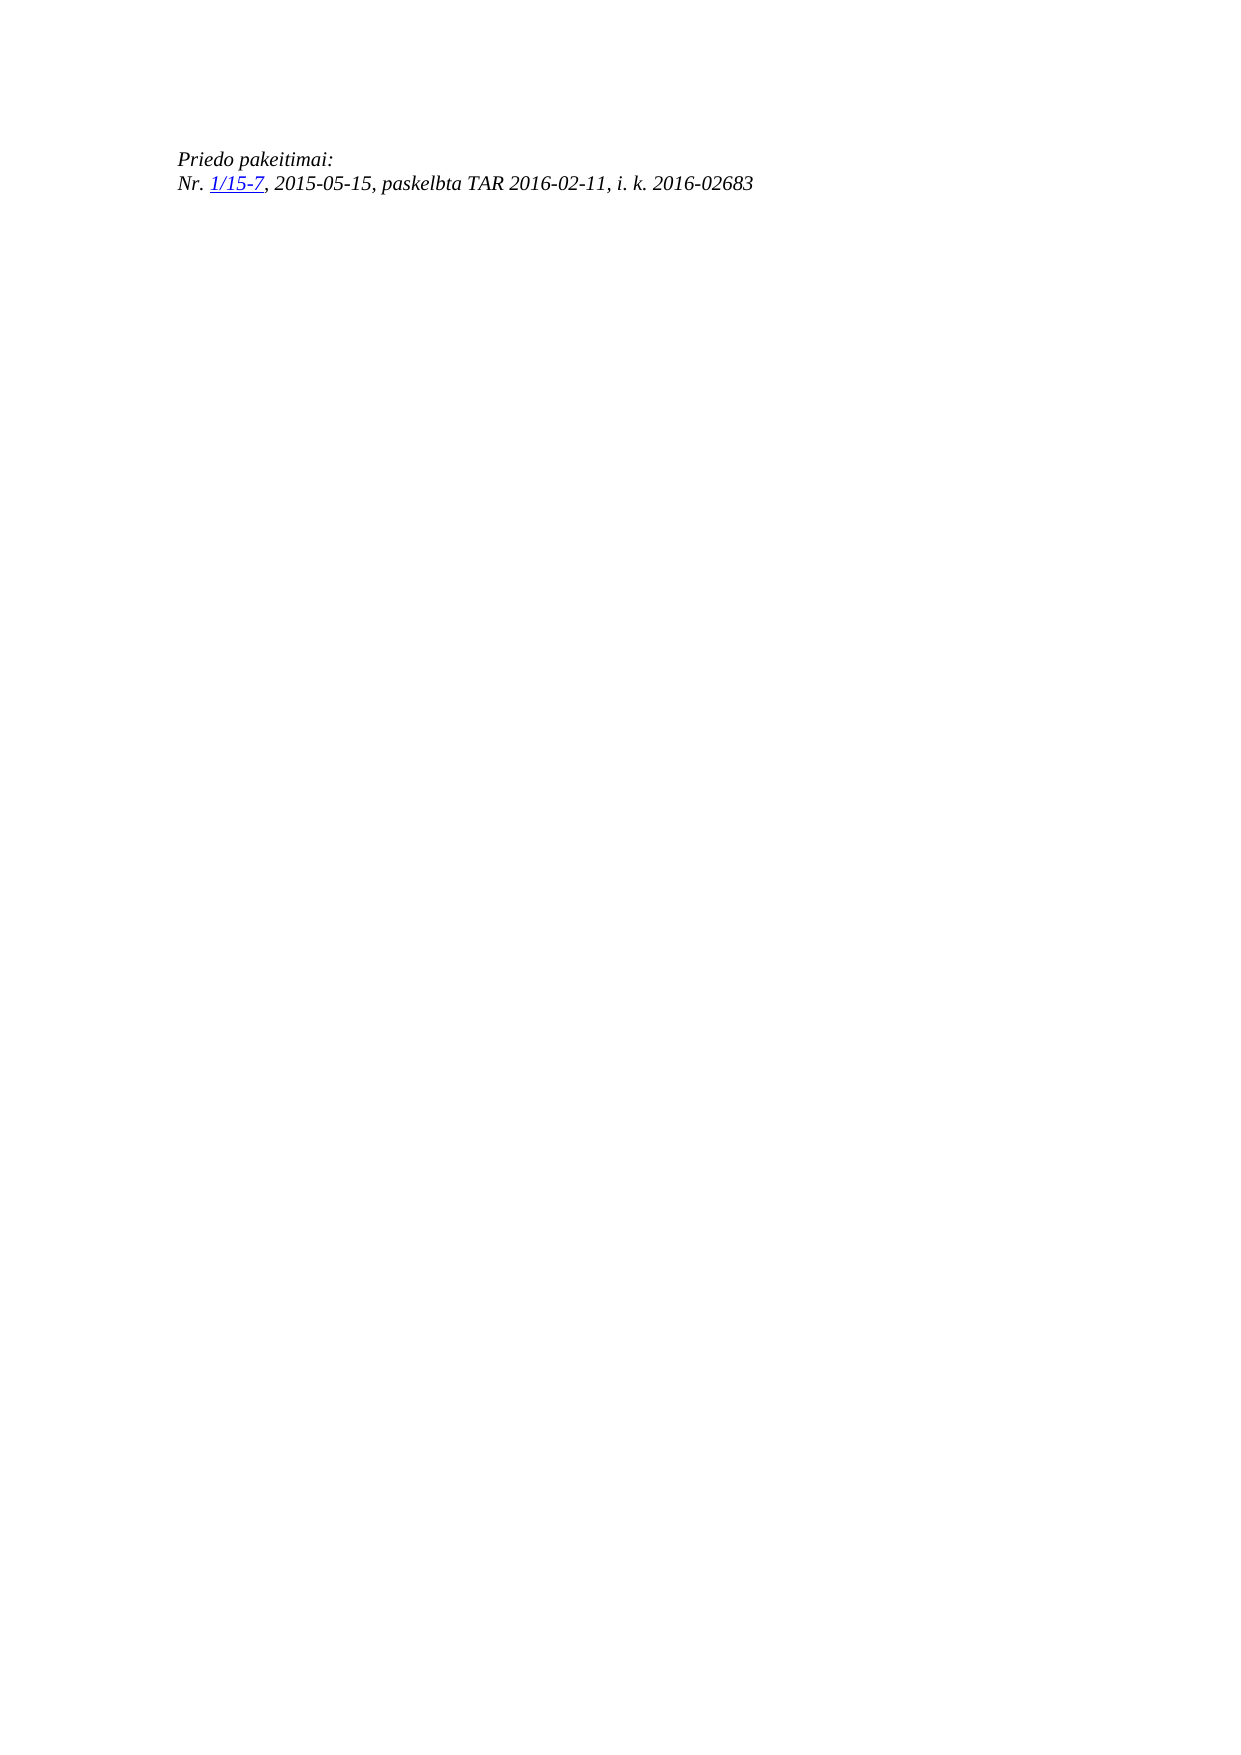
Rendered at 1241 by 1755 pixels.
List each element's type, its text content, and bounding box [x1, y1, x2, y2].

text Priedo pakeitimai: [177, 147, 1122, 171]
text Nr. 1/15-7, 2015-05-15, paskelbta TAR 2016-02-11, i. k. 2016-02683 [177, 171, 1122, 195]
